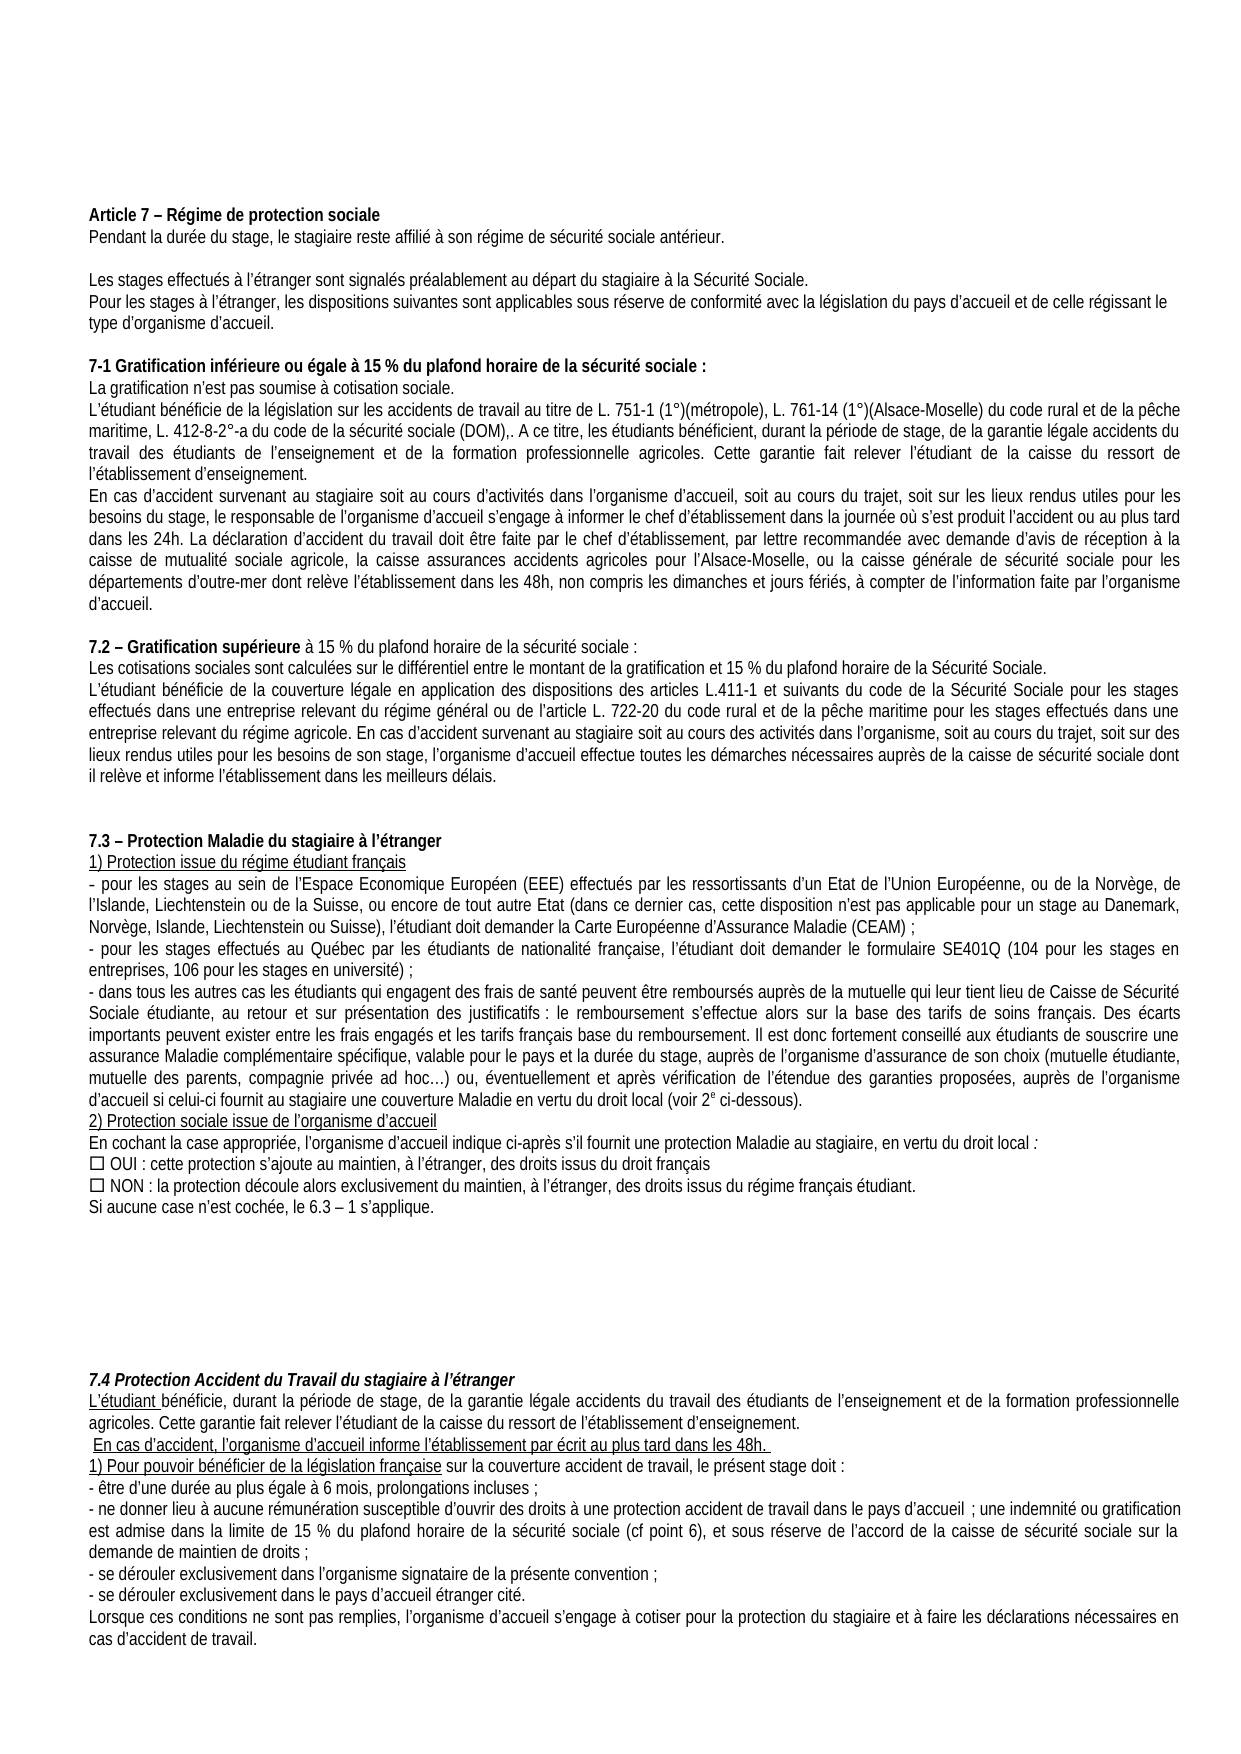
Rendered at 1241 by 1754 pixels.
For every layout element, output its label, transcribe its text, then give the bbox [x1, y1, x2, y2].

text Pour les stages à l’étranger, les dispositions suivantes sont applicables sous réserve de conformité avec la législation du pays d’accueil et de celle régissant le type d’organisme d’accueil. [89, 291, 1181, 334]
text 2) Protection sociale issue de l’organisme d’accueil [89, 1110, 1181, 1132]
text - pour les stages effectués au Québec par les étudiants de nationalité française, l’étudiant doit demander le formulaire SE401Q (104 pour les stages en entreprises, 106 pour les stages en université) ; [89, 937, 1181, 981]
text Si aucune case n’est cochée, le 6.3 – 1 s’applique. [89, 1196, 1181, 1218]
text - dans tous les autres cas les étudiants qui engagent des frais de santé peuvent être remboursés auprès de la mutuelle qui leur tient lieu de Caisse de Sécurité Sociale étudiante, au retour et sur présentation des justificatifs : le remboursement s’effectue alors sur la base des tarifs de soins français. Des écarts importants peuvent exister entre les frais engagés et les tarifs français base du remboursement. Il est donc fortement conseillé aux étudiants de souscrire une assurance Maladie complémentaire spécifique, valable pour le pays et la durée du stage, auprès de l’organisme d’assurance de son choix (mutuelle étudiante, mutuelle des parents, compagnie privée ad hoc…) ou, éventuellement et après vérification de l’étendue des garanties proposées, auprès de l’organisme d’accueil si celui-ci fournit au stagiaire une couverture Maladie en vertu du droit local (voir 2e ci-dessous). [89, 981, 1181, 1110]
text - être d’une durée au plus égale à 6 mois, prolongations incluses ; [89, 1477, 1181, 1498]
text - se dérouler exclusivement dans l’organisme signataire de la présente convention ; [89, 1563, 1181, 1584]
text Article 7 – Régime de protection sociale [89, 204, 1181, 226]
text Les cotisations sociales sont calculées sur le différentiel entre le montant de la gratification et 15 % du plafond horaire de la Sécurité Sociale. [89, 657, 1181, 679]
text L’étudiant bénéficie de la législation sur les accidents de travail au titre de L. 751-1 (1°)(métropole), L. 761-14 (1°)(Alsace-Moselle) du code rural et de la pêche maritime, L. 412-8-2°-a du code de la sécurité sociale (DOM),. A ce titre, les étudiants bénéficient, durant la période de stage, de la garantie légale accidents du travail des étudiants de l’enseignement et de la formation professionnelle agricoles. Cette garantie fait relever l’étudiant de la caisse du ressort de l’établissement d’enseignement. [89, 398, 1181, 485]
text Lorsque ces conditions ne sont pas remplies, l’organisme d’accueil s’engage à cotiser pour la protection du stagiaire et à faire les déclarations nécessaires en cas d’accident de travail. [89, 1606, 1181, 1649]
text La gratification n’est pas soumise à cotisation sociale. [89, 377, 1181, 398]
text En cas d’accident, l’organisme d’accueil informe l’établissement par écrit au plus tard dans les 48h. [89, 1433, 1181, 1455]
text 7.2 – Gratification supérieure à 15 % du plafond horaire de la sécurité sociale : [89, 636, 1181, 657]
text Les stages effectués à l’étranger sont signalés préalablement au départ du stagiaire à la Sécurité Sociale. [89, 269, 1181, 291]
text 7-1 Gratification inférieure ou égale à 15 % du plafond horaire de la sécurité sociale : [89, 355, 1181, 377]
text 1) Protection issue du régime étudiant français [89, 851, 1181, 873]
text  OUI : cette protection s’ajoute au maintien, à l’étranger, des droits issus du droit français [89, 1153, 1181, 1175]
text  NON : la protection découle alors exclusivement du maintien, à l’étranger, des droits issus du régime français étudiant. [89, 1175, 1181, 1196]
text L’étudiant bénéficie de la couverture légale en application des dispositions des articles L.411-1 et suivants du code de la Sécurité Sociale pour les stages effectués dans une entreprise relevant du régime général ou de l’article L. 722-20 du code rural et de la pêche maritime pour les stages effectués dans une entreprise relevant du régime agricole. En cas d’accident survenant au stagiaire soit au cours des activités dans l’organisme, soit au cours du trajet, soit sur des lieux rendus utiles pour les besoins de son stage, l’organisme d’accueil effectue toutes les démarches nécessaires auprès de la caisse de sécurité sociale dont il relève et informe l’établissement dans les meilleurs délais. [89, 679, 1181, 787]
text En cas d’accident survenant au stagiaire soit au cours d’activités dans l’organisme d’accueil, soit au cours du trajet, soit sur les lieux rendus utiles pour les besoins du stage, le responsable de l’organisme d’accueil s’engage à informer le chef d’établissement dans la journée où s’est produit l’accident ou au plus tard dans les 24h. La déclaration d’accident du travail doit être faite par le chef d’établissement, par lettre recommandée avec demande d’avis de réception à la caisse de mutualité sociale agricole, la caisse assurances accidents agricoles pour l’Alsace-Moselle, ou la caisse générale de sécurité sociale pour les départements d’outre-mer dont relève l’établissement dans les 48h, non compris les dimanches et jours fériés, à compter de l’information faite par l’organisme d’accueil. [89, 485, 1181, 614]
text 7.3 – Protection Maladie du stagiaire à l’étranger [89, 830, 1181, 851]
text - se dérouler exclusivement dans le pays d’accueil étranger cité. [89, 1584, 1181, 1606]
text - ne donner lieu à aucune rémunération susceptible d’ouvrir des droits à une protection accident de travail dans le pays d’accueil ; une indemnité ou gratification est admise dans la limite de 15 % du plafond horaire de la sécurité sociale (cf point 6), et sous réserve de l’accord de la caisse de sécurité sociale sur la demande de maintien de droits ; [89, 1498, 1181, 1563]
text L’étudiant bénéficie, durant la période de stage, de la garantie légale accidents du travail des étudiants de l’enseignement et de la formation professionnelle agricoles. Cette garantie fait relever l’étudiant de la caisse du ressort de l’établissement d’enseignement. [89, 1390, 1181, 1433]
text En cochant la case appropriée, l’organisme d’accueil indique ci-après s’il fournit une protection Maladie au stagiaire, en vertu du droit local : [89, 1132, 1181, 1153]
text Pendant la durée du stage, le stagiaire reste affilié à son régime de sécurité sociale antérieur. [89, 226, 1181, 247]
text 7.4 Protection Accident du Travail du stagiaire à l’étranger [89, 1369, 1181, 1390]
text - pour les stages au sein de l’Espace Economique Européen (EEE) effectués par les ressortissants d’un Etat de l’Union Européenne, ou de la Norvège, de l’Islande, Liechtenstein ou de la Suisse, ou encore de tout autre Etat (dans ce dernier cas, cette disposition n’est pas applicable pour un stage au Danemark, Norvège, Islande, Liechtenstein ou Suisse), l’étudiant doit demander la Carte Européenne d’Assurance Maladie (CEAM) ; [89, 873, 1181, 937]
text 1) Pour pouvoir bénéficier de la législation française sur la couverture accident de travail, le présent stage doit : [89, 1455, 1181, 1477]
